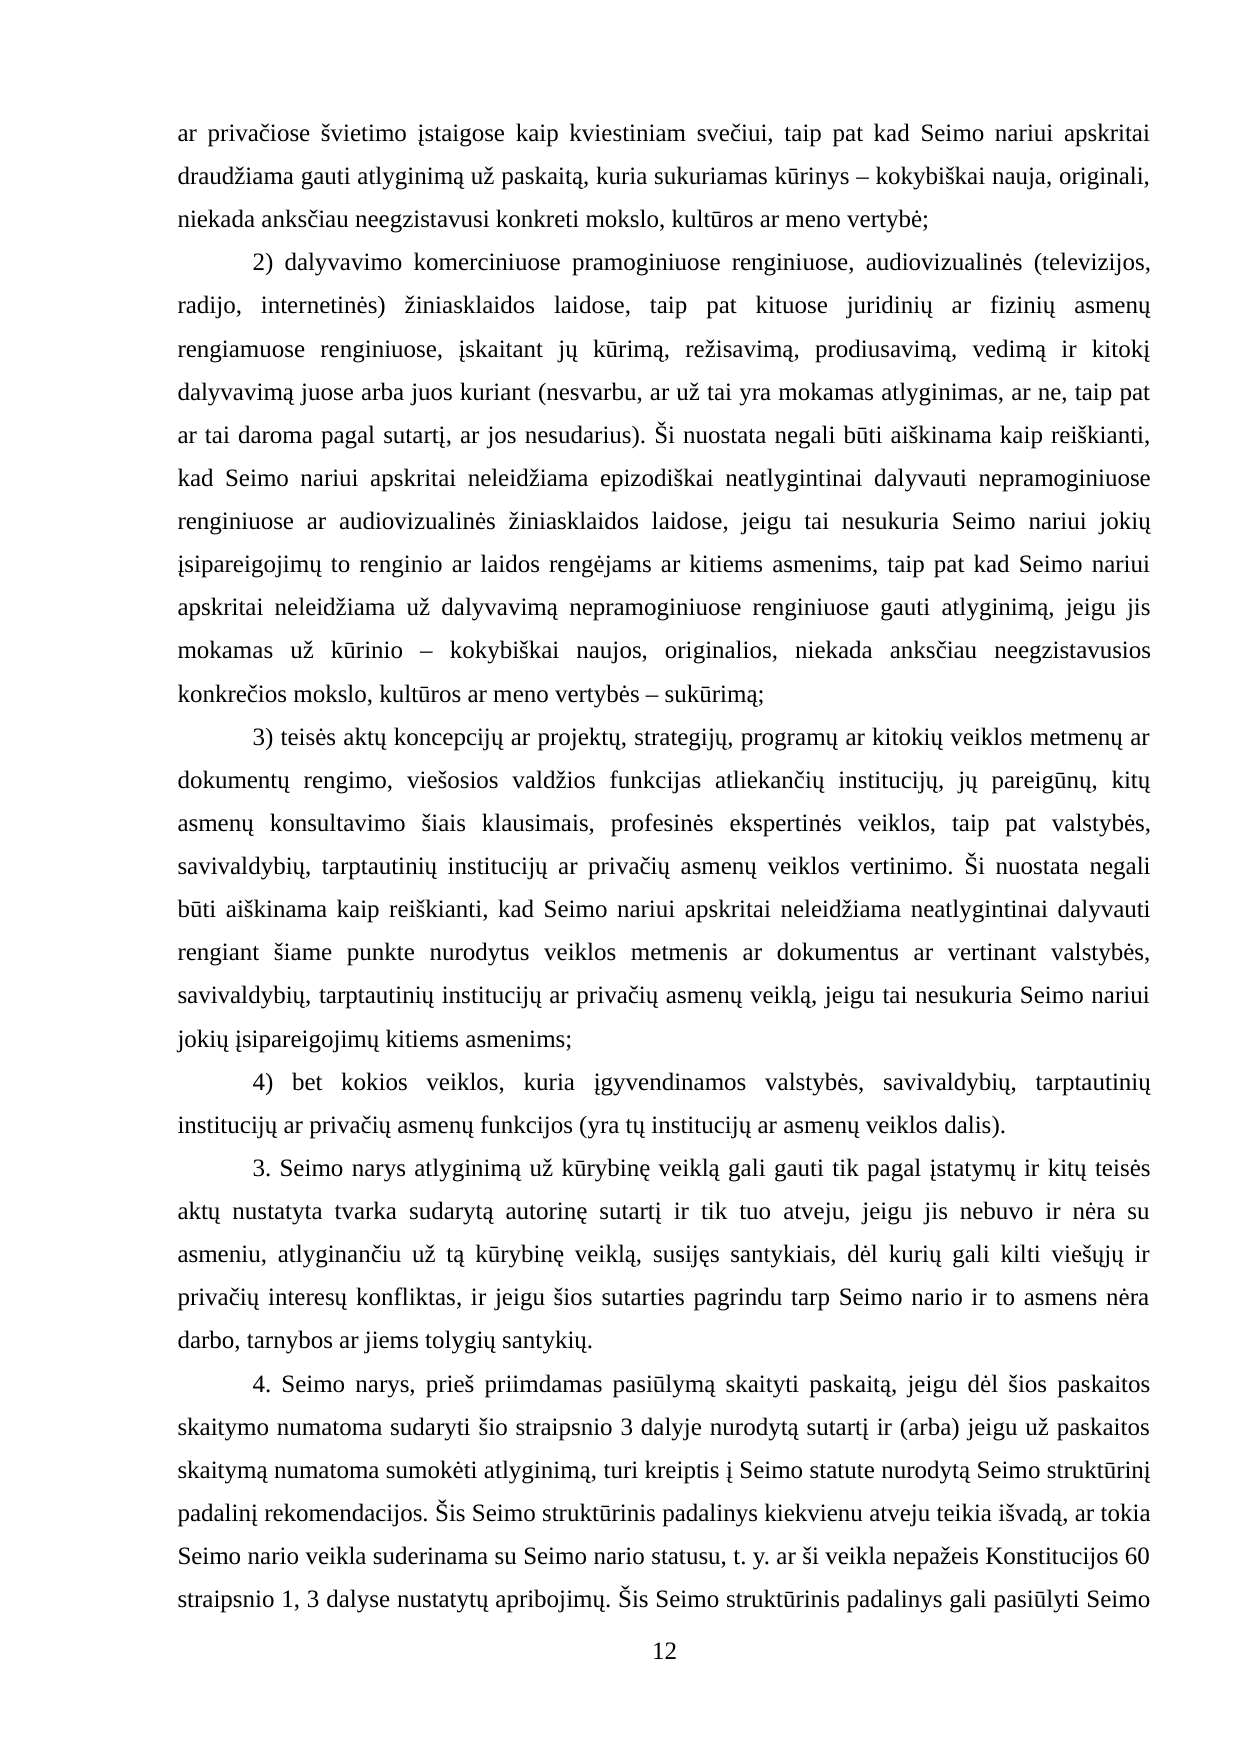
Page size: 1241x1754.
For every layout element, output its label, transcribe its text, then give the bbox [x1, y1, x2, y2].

text 3. Seimo narys atlyginimą už kūrybinę veiklą gali gauti tik pagal įstatymų ir kitų teisės aktų nustatyta tvarka sudarytą autorinę sutartį ir tik tuo atveju, jeigu jis nebuvo ir nėra su asmeniu, atlyginančiu už tą kūrybinę veiklą, susijęs santykiais, dėl kurių gali kilti viešųjų ir privačių interesų konfliktas, ir jeigu šios sutarties pagrindu tarp Seimo nario ir to asmens nėra darbo, tarnybos ar jiems tolygių santykių. [177, 1153, 1151, 1354]
text ar privačiose švietimo įstaigose kaip kviestiniam svečiui, taip pat kad Seimo nariui apskritai draudžiama gauti atlyginimą už paskaitą, kuria sukuriamas kūrinys – kokybiškai nauja, originali, niekada anksčiau neegzistavusi konkreti mokslo, kultūros ar meno vertybė; [177, 118, 1151, 233]
text 2) dalyvavimo komerciniuose pramoginiuose renginiuose, audiovizualinės (televizijos, radijo, internetinės) žiniasklaidos laidose, taip pat kituose juridinių ar fizinių asmenų rengiamuose renginiuose, įskaitant jų kūrimą, režisavimą, prodiusavimą, vedimą ir kitokį dalyvavimą juose arba juos kuriant (nesvarbu, ar už tai yra mokamas atlyginimas, ar ne, taip pat ar tai daroma pagal sutartį, ar jos nesudarius). Ši nuostata negali būti aiškinama kaip reiškianti, kad Seimo nariui apskritai neleidžiama epizodiškai neatlygintinai dalyvauti nepramoginiuose renginiuose ar audiovizualinės žiniasklaidos laidose, jeigu tai nesukuria Seimo nariui jokių įsipareigojimų to renginio ar laidos rengėjams ar kitiems asmenims, taip pat kad Seimo nariui apskritai neleidžiama už dalyvavimą nepramoginiuose renginiuose gauti atlyginimą, jeigu jis mokamas už kūrinio – kokybiškai naujos, originalios, niekada anksčiau neegzistavusios konkrečios mokslo, kultūros ar meno vertybės – sukūrimą; [177, 247, 1151, 707]
text 4. Seimo narys, prieš priimdamas pasiūlymą skaityti paskaitą, jeigu dėl šios paskaitos skaitymo numatoma sudaryti šio straipsnio 3 dalyje nurodytą sutartį ir (arba) jeigu už paskaitos skaitymą numatoma sumokėti atlyginimą, turi kreiptis į Seimo statute nurodytą Seimo struktūrinį padalinį rekomendacijos. Šis Seimo struktūrinis padalinys kiekvienu atveju teikia išvadą, ar tokia Seimo nario veikla suderinama su Seimo nario statusu, t. y. ar ši veikla nepažeis Konstitucijos 60 straipsnio 1, 3 dalyse nustatytų apribojimų. Šis Seimo struktūrinis padalinys gali pasiūlyti Seimo [177, 1369, 1151, 1613]
text 3) teisės aktų koncepcijų ar projektų, strategijų, programų ar kitokių veiklos metmenų ar dokumentų rengimo, viešosios valdžios funkcijas atliekančių institucijų, jų pareigūnų, kitų asmenų konsultavimo šiais klausimais, profesinės ekspertinės veiklos, taip pat valstybės, savivaldybių, tarptautinių institucijų ar privačių asmenų veiklos vertinimo. Ši nuostata negali būti aiškinama kaip reiškianti, kad Seimo nariui apskritai neleidžiama neatlygintinai dalyvauti rengiant šiame punkte nurodytus veiklos metmenis ar dokumentus ar vertinant valstybės, savivaldybių, tarptautinių institucijų ar privačių asmenų veiklą, jeigu tai nesukuria Seimo nariui jokių įsipareigojimų kitiems asmenims; [177, 722, 1151, 1052]
text 4) bet kokios veiklos, kuria įgyvendinamos valstybės, savivaldybių, tarptautinių institucijų ar privačių asmenų funkcijos (yra tų institucijų ar asmenų veiklos dalis). [177, 1067, 1151, 1139]
